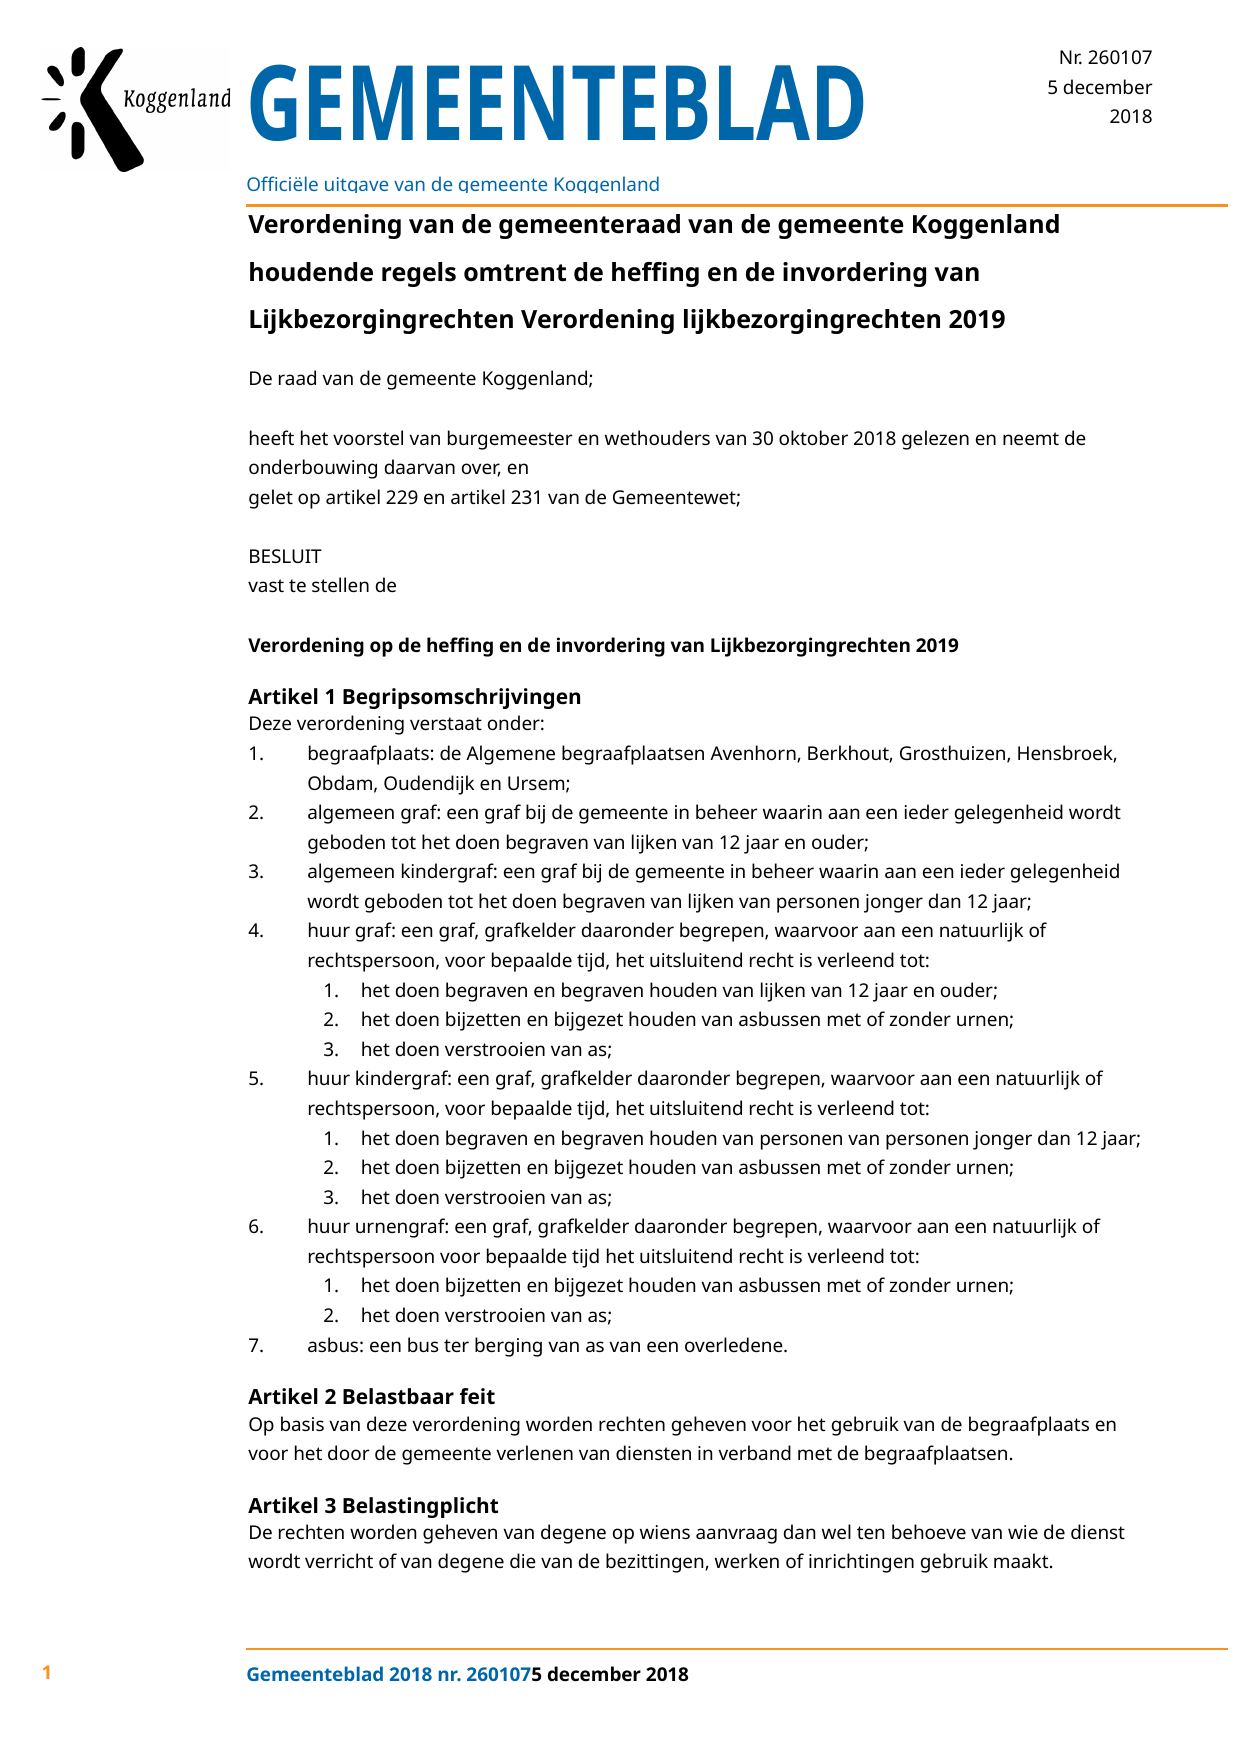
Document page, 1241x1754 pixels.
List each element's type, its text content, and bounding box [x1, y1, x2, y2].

list algemeen graf: een graf bij de gemeente in beheer waarin aan een ieder gelegenheid wordt geboden tot het doen begraven van lijken van 12 jaar en ouder; [248, 799, 1152, 855]
text vast te stellen de [248, 573, 1152, 598]
text Verordening van de gemeenteraad van de gemeente Koggenland houdende regels omtrent de heffing en de invordering van Lijkbezorgingrechten Verordening lijkbezorgingrechten 2019 [248, 207, 1152, 336]
list het doen begraven en begraven houden van personen van personen jonger dan 12 jaar; [323, 1125, 1152, 1151]
text De raad van de gemeente Koggenland; [248, 366, 1152, 391]
list het doen verstrooien van as; [323, 1302, 1152, 1328]
text Artikel 3 Belastingplicht [248, 1491, 1152, 1519]
picture [41, 47, 231, 172]
list huur kindergraf: een graf, grafkelder daaronder begrepen, waarvoor aan een natuurlijk of rechtspersoon, voor bepaalde tijd, het uitsluitend recht is verleend tot: [248, 1066, 1152, 1121]
list het doen verstrooien van as; [323, 1184, 1152, 1210]
text Verordening op de heffing en de invordering van Lijkbezorgingrechten 2019 [248, 632, 1152, 657]
list algemeen kindergraf: een graf bij de gemeente in beheer waarin aan een ieder gelegenheid wordt geboden tot het doen begraven van lijken van personen jonger dan 12 jaar; [248, 858, 1152, 914]
text De rechten worden geheven van degene op wiens aanvraag dan wel ten behoeve van wie de dienst wordt verricht of van degene die van de bezittingen, werken of inrichtingen gebruik maakt. [248, 1519, 1152, 1574]
list het doen begraven en begraven houden van lijken van 12 jaar en ouder; [323, 977, 1152, 1003]
text heeft het voorstel van burgemeester en wethouders van 30 oktober 2018 gelezen en neemt de onderbouwing daarvan over, en [248, 425, 1152, 480]
text Op basis van deze verordening worden rechten geheven voor het gebruik van de begraafplaats en voor het door de gemeente verlenen van diensten in verband met de begraafplaatsen. [248, 1411, 1152, 1466]
text BESLUIT [248, 543, 1152, 569]
list het doen bijzetten en bijgezet houden van asbussen met of zonder urnen; [323, 1273, 1152, 1298]
text Artikel 2 Belastbaar feit [248, 1382, 1152, 1411]
list begraafplaats: de Algemene begraafplaatsen Avenhorn, Berkhout, Grosthuizen, Hensbroek, Obdam, Oudendijk en Ursem; [248, 740, 1152, 796]
list huur urnengraf: een graf, grafkelder daaronder begrepen, waarvoor aan een natuurlijk of rechtspersoon voor bepaalde tijd het uitsluitend recht is verleend tot: [248, 1213, 1152, 1269]
list huur graf: een graf, grafkelder daaronder begrepen, waarvoor aan een natuurlijk of rechtspersoon, voor bepaalde tijd, het uitsluitend recht is verleend tot: [248, 918, 1152, 973]
text Deze verordening verstaat onder: [248, 711, 1152, 736]
list het doen verstrooien van as; [323, 1036, 1152, 1062]
list het doen bijzetten en bijgezet houden van asbussen met of zonder urnen; [323, 1006, 1152, 1032]
list asbus: een bus ter berging van as van een overledene. [248, 1332, 1152, 1358]
text gelet op artikel 229 en artikel 231 van de Gemeentewet; [248, 484, 1152, 509]
list het doen bijzetten en bijgezet houden van asbussen met of zonder urnen; [323, 1154, 1152, 1180]
text Artikel 1 Begripsomschrijvingen [248, 682, 1152, 711]
